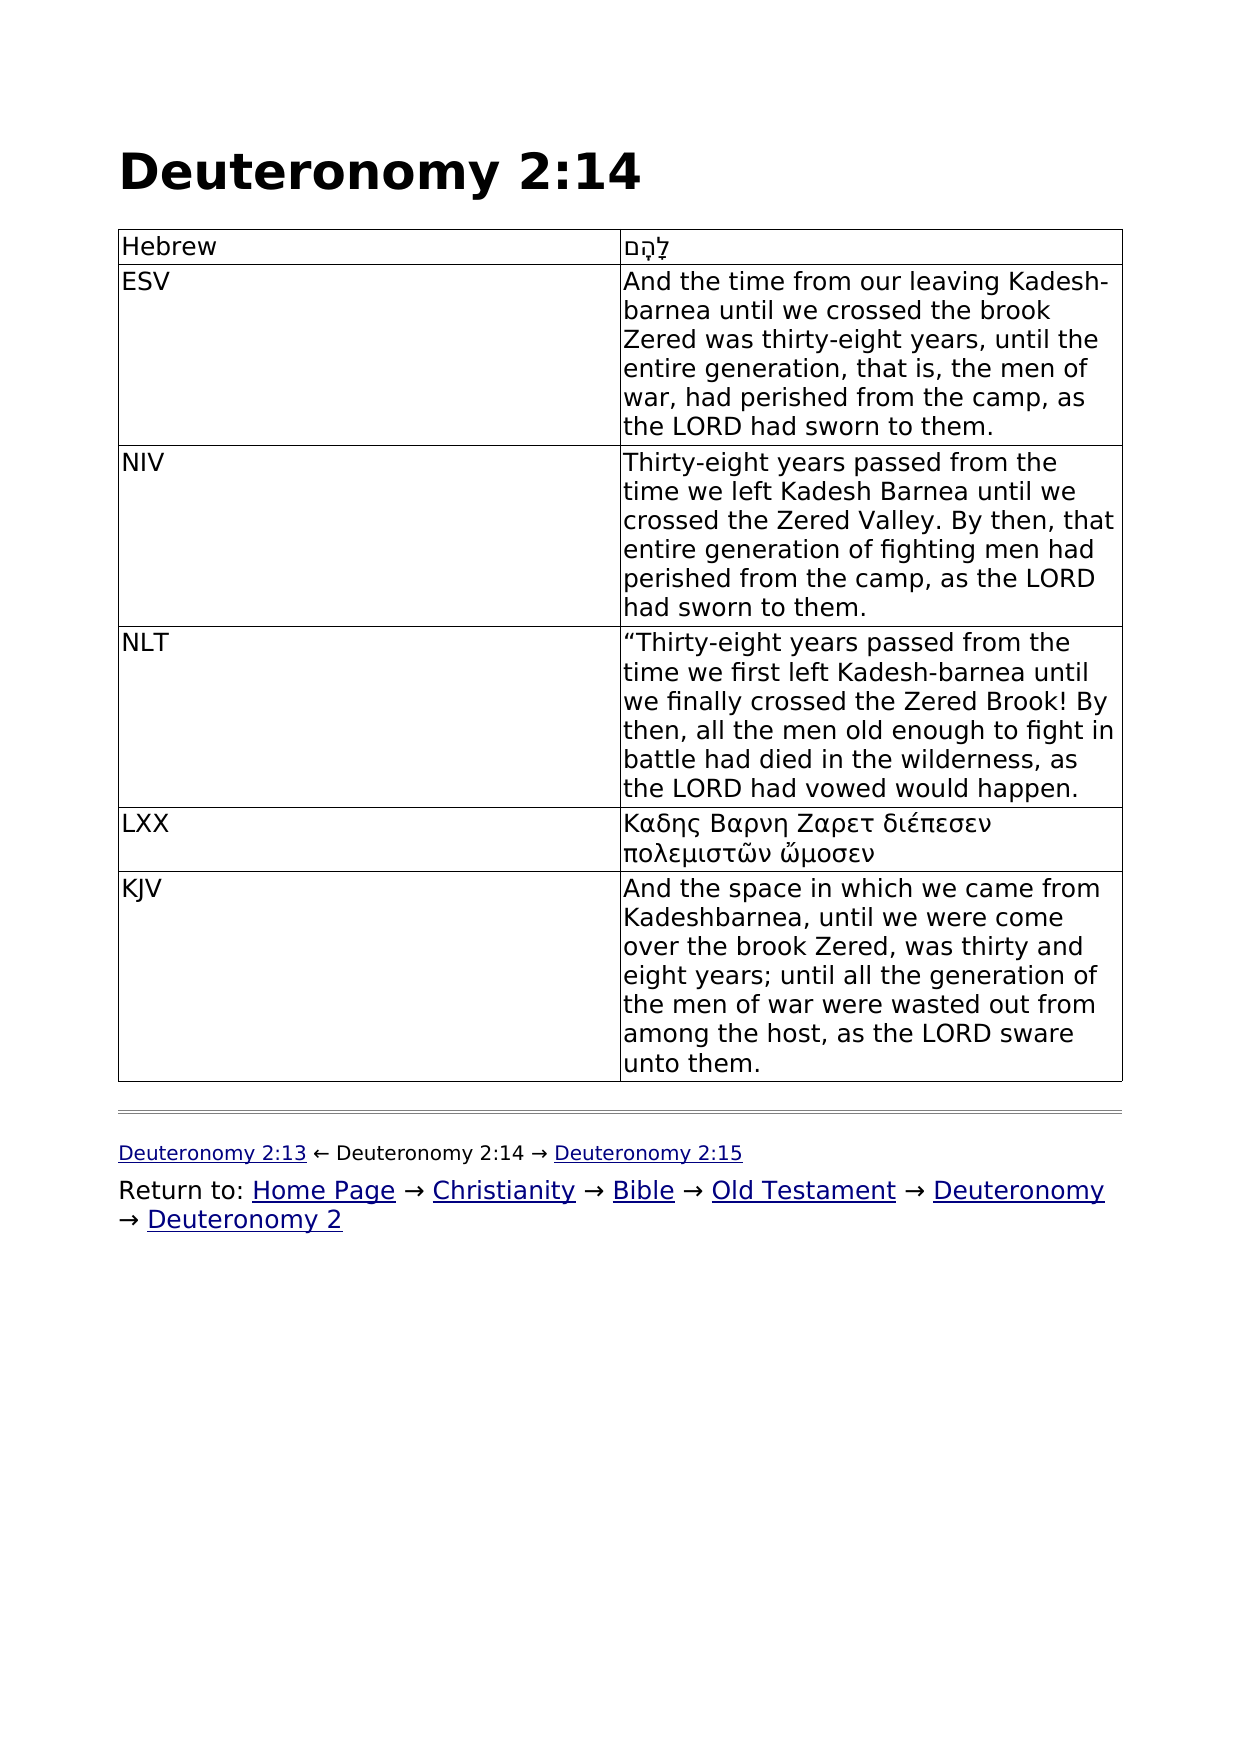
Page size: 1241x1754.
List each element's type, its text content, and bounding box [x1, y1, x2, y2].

table_cell NIV [119, 446, 620, 626]
table_cell NLT [119, 627, 620, 807]
table_cell KJV [119, 872, 620, 1081]
table_cell “Thirty-eight years passed from the time we first left Kadesh-barnea until we finally crossed the Zered Brook! By then, all the men old enough to fight in battle had died in the wilderness, as the LORD had vowed would happen. [621, 627, 1122, 807]
text Deuteronomy 2:13 ← Deuteronomy 2:14 → Deuteronomy 2:15 [118, 1142, 1122, 1176]
table_cell Thirty-eight years passed from the time we left Kadesh Barnea until we crossed the Zered Valley. By then, that entire generation of fighting men had perished from the camp, as the LORD had sworn to them. [621, 446, 1122, 626]
table_header לָהֶֽם [621, 230, 1122, 264]
table_cell LXX [119, 808, 620, 871]
table_cell And the space in which we came from Kadeshbarnea, until we were come over the brook Zered, was thirty and eight years; until all the generation of the men of war were wasted out from among the host, as the LORD sware unto them. [621, 872, 1122, 1081]
subtitle Deuteronomy 2:14 [118, 143, 1122, 201]
table_cell Καδης Βαρνη Ζαρετ διέπεσεν πολεμιστῶν ὤμοσεν [621, 808, 1122, 871]
table_cell And the time from our leaving Kadesh-barnea until we crossed the brook Zered was thirty-eight years, until the entire generation, that is, the men of war, had perished from the camp, as the LORD had sworn to them. [621, 265, 1122, 445]
table_header Hebrew [119, 230, 620, 264]
table_cell ESV [119, 265, 620, 445]
text Return to: Home Page → Christianity → Bible → Old Testament → Deuteronomy → Deuteronomy 2 [118, 1176, 1122, 1234]
